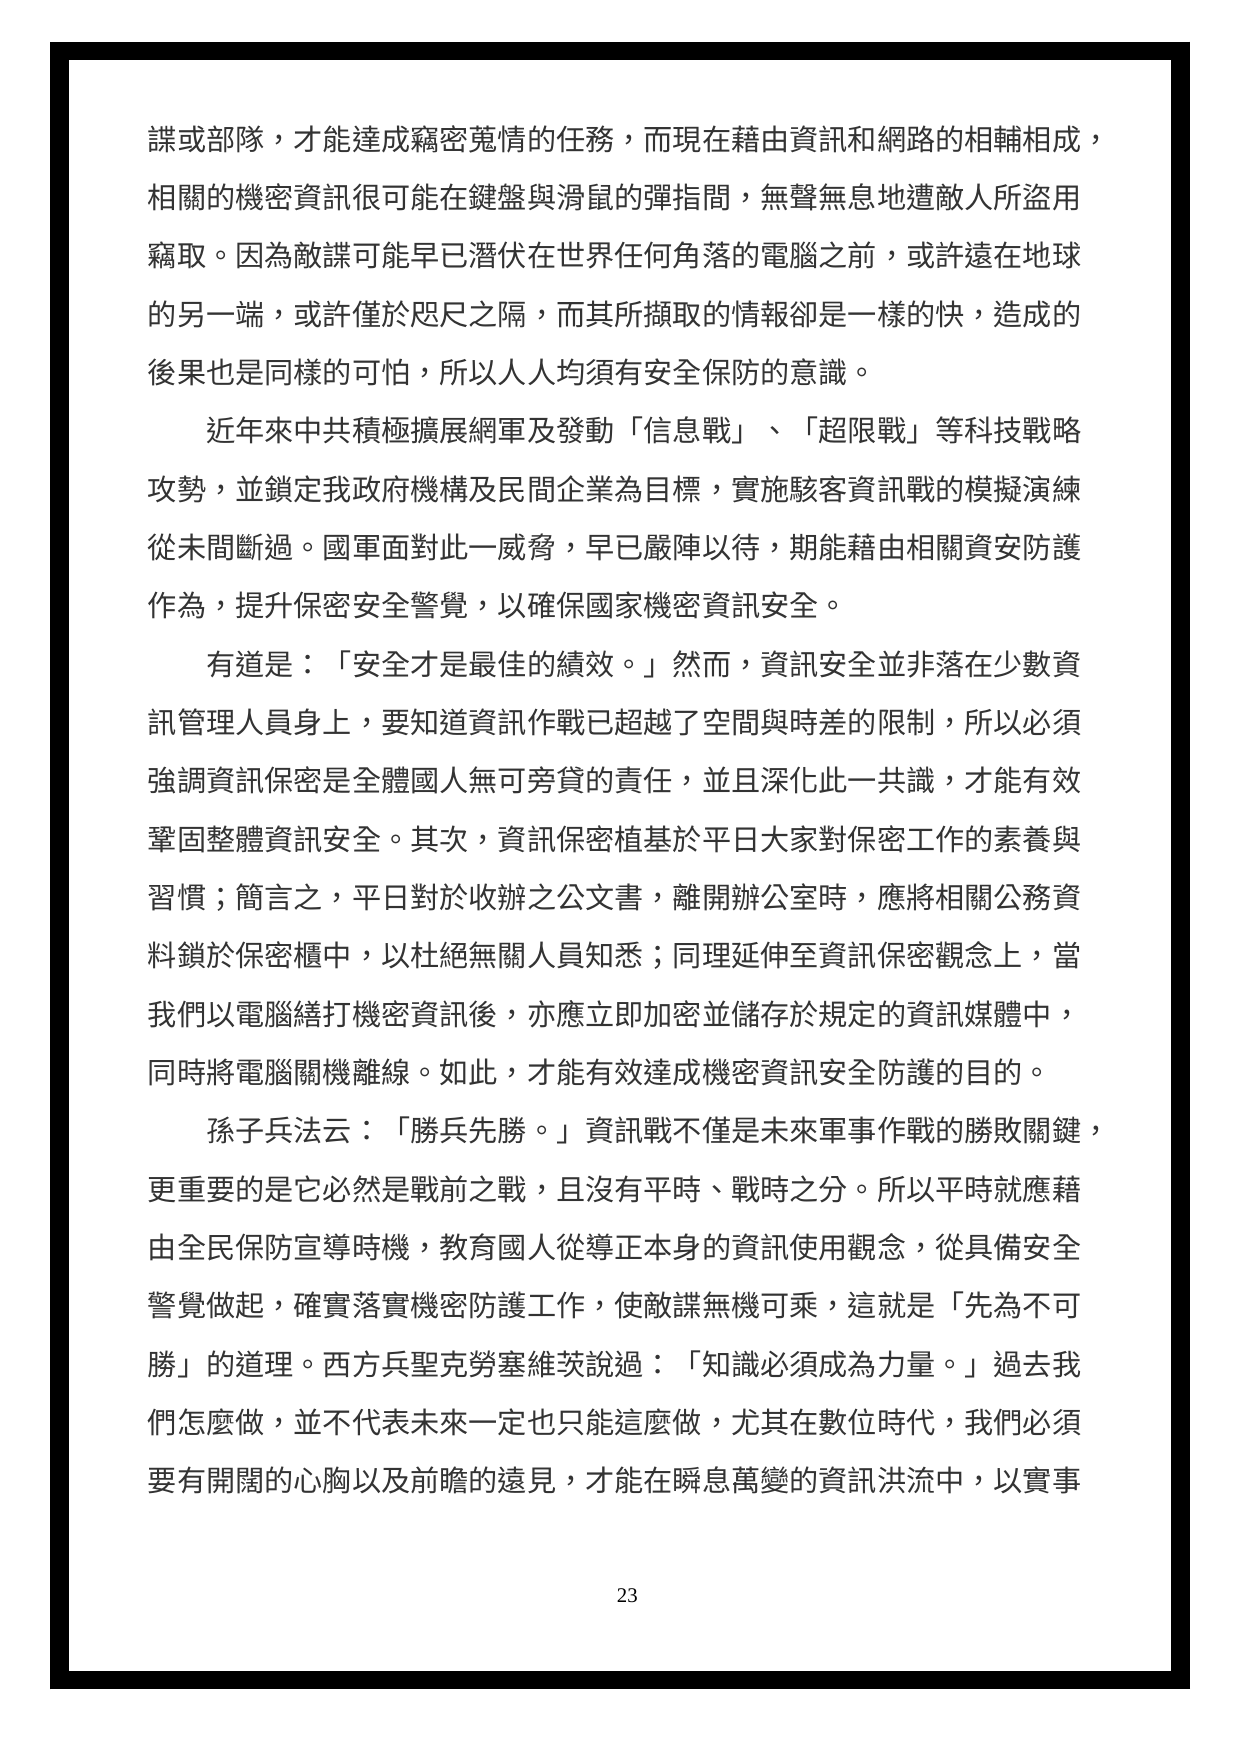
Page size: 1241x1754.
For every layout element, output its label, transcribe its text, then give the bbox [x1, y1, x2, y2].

text 近年來中共積極擴展網軍及發動「信息戰」、「超限戰」等科技戰略攻勢，並鎖定我政府機構及民間企業為目標，實施駭客資訊戰的模擬演練從未間斷過。國軍面對此一威脅，早已嚴陣以待，期能藉由相關資安防護作為，提升保密安全警覺，以確保國家機密資訊安全。 [148, 395, 1092, 628]
text 隨著資訊科技的倍數成長，全新的資訊技術使人類的生活方式、工作能力與思維觀念產生了巨幅的轉變。然而，當人們享受因資訊所帶來的便捷利益時，無疑地也面臨了資訊安全的挑戰。數位傳遞與電子資訊快速改變了戰爭型態，同時也打破了前線與後方的界線。在過去或許必須派遣間諜或部隊，才能達成竊密蒐情的任務，而現在藉由資訊和網路的相輔相成，相關的機密資訊很可能在鍵盤與滑鼠的彈指間，無聲無息地遭敵人所盜用竊取。因為敵諜可能早已潛伏在世界任何角落的電腦之前，或許遠在地球的另一端，或許僅於咫尺之隔，而其所擷取的情報卻是一樣的快，造成的後果也是同樣的可怕，所以人人均須有安全保防的意識。 [148, 103, 1092, 395]
text 有道是：「安全才是最佳的績效。」然而，資訊安全並非落在少數資訊管理人員身上，要知道資訊作戰已超越了空間與時差的限制，所以必須強調資訊保密是全體國人無可旁貸的責任，並且深化此一共識，才能有效鞏固整體資訊安全。其次，資訊保密植基於平日大家對保密工作的素養與習慣；簡言之，平日對於收辦之公文書，離開辦公室時，應將相關公務資料鎖於保密櫃中，以杜絕無關人員知悉；同理延伸至資訊保密觀念上，當我們以電腦繕打機密資訊後，亦應立即加密並儲存於規定的資訊媒體中，同時將電腦關機離線。如此，才能有效達成機密資訊安全防護的目的。 [148, 628, 1092, 1095]
text 孫子兵法云：「勝兵先勝。」資訊戰不僅是未來軍事作戰的勝敗關鍵，更重要的是它必然是戰前之戰，且沒有平時、戰時之分。所以平時就應藉由全民保防宣導時機，教育國人從導正本身的資訊使用觀念，從具備安全警覺做起，確實落實機密防護工作，使敵諜無機可乘，這就是「先為不可勝」的道理。西方兵聖克勞塞維茨說過：「知識必須成為力量。」過去我們怎麼做，並不代表未來一定也只能這麼做，尤其在數位時代，我們必須要有開闊的心胸以及前瞻的遠見，才能在瞬息萬變的資訊洪流中，以實事求是的精神汲取新知，將每一項資訊安全的環節緊密整扣在一起，使資訊運用與資訊安全互為表裡，化為國家安全必勝的力量。 [148, 1095, 1092, 1503]
